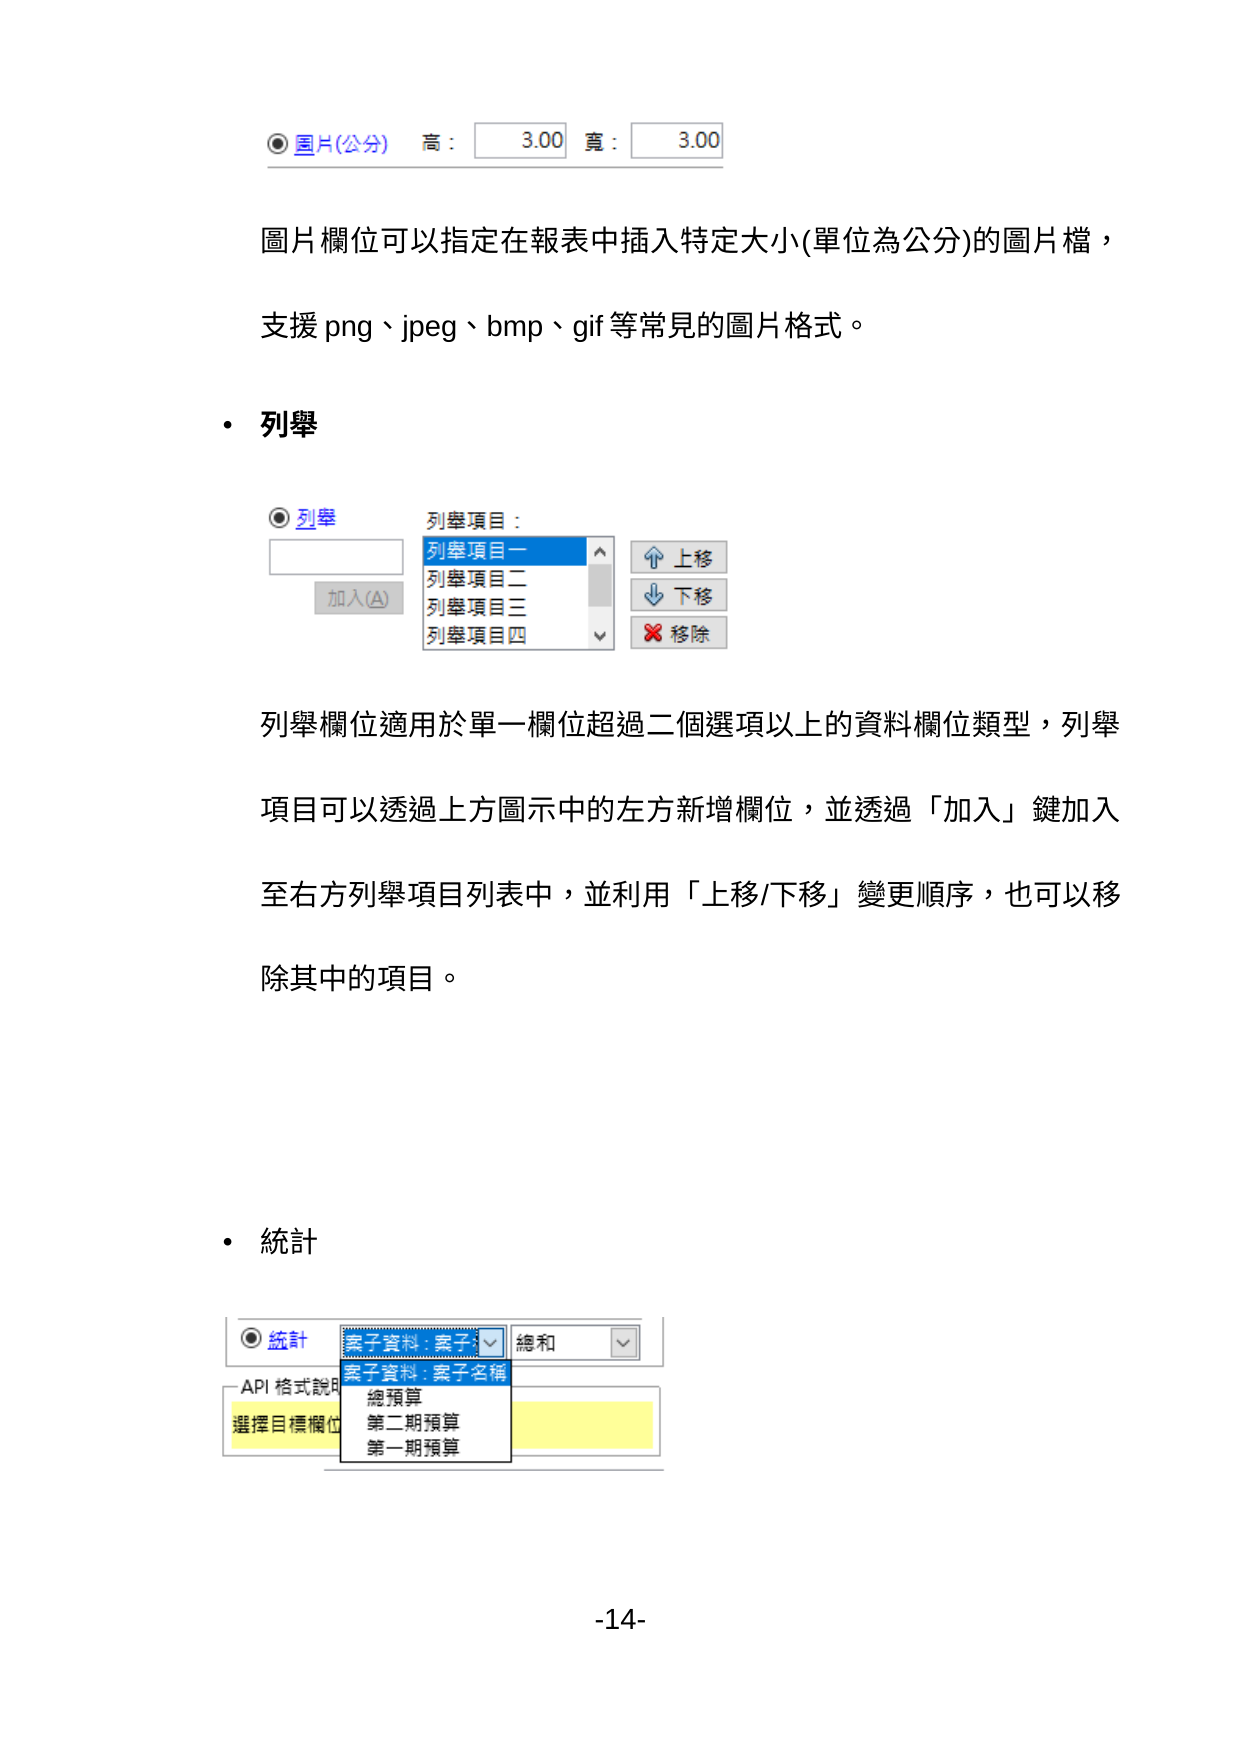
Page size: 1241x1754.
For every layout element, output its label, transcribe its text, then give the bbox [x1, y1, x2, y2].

picture [260, 500, 734, 654]
list 列舉欄位適用於單一欄位超過二個選項以上的資料欄位類型，列舉項目可以透過上方圖示中的左方新增欄位，並透過「加入」鍵加入至右方列舉項目列表中，並利用「上移/下移」變更順序，也可以移除其中的項目。 [223, 702, 1122, 998]
list 統計 [223, 1218, 1122, 1261]
list 列舉 [223, 402, 1122, 444]
list 圖片欄位可以指定在報表中插入特定大小(單位為公分)的圖片檔，支援png、jpeg、bmp、gif等常見的圖片格式。 [223, 218, 1122, 345]
picture [221, 1317, 672, 1471]
picture [260, 118, 725, 170]
